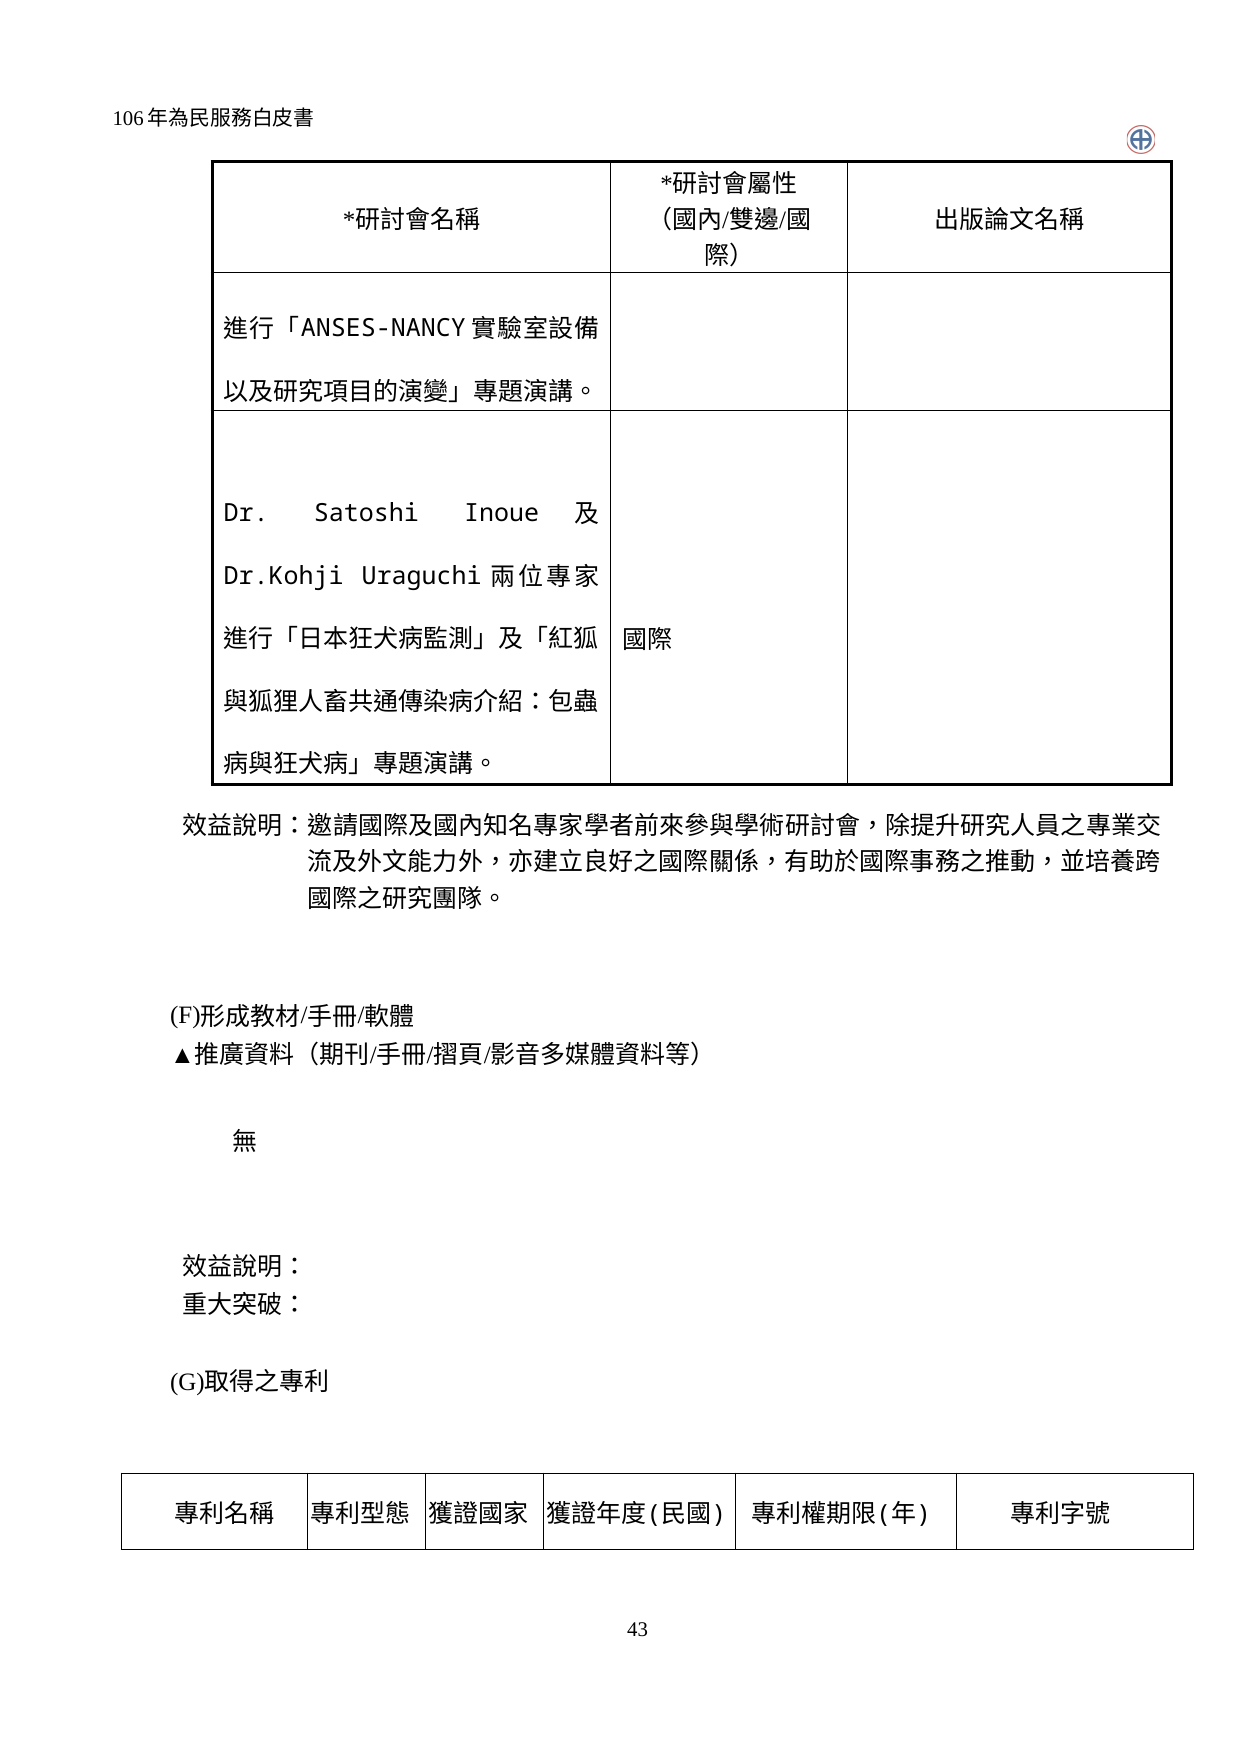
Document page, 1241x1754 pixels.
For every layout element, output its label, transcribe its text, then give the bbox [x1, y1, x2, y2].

table_header 專利權期限(年) [736, 1474, 956, 1549]
text 重大突破： [182, 1285, 1162, 1321]
table_header 出版論文名稱 [848, 163, 1170, 272]
table_header *研討會名稱 [214, 163, 610, 272]
table_header 專利字號 [957, 1474, 1193, 1549]
table_header *研討會屬性 （國內/雙邊/國際） [611, 163, 847, 272]
table_header 獲證年度(民國) [544, 1474, 735, 1549]
text 無 [182, 1097, 1162, 1160]
table_cell 進行「ANSES-NANCY實驗室設備以及研究項目的演變」專題演講。 [214, 273, 610, 410]
text ▲推廣資料（期刊/手冊/摺頁/影音多媒體資料等） [170, 1035, 1162, 1071]
text (F)形成教材/手冊/軟體 [170, 972, 1162, 1035]
table_header 獲證國家 [426, 1474, 543, 1549]
text 效益說明：邀請國際及國內知名專家學者前來參與學術研討會，除提升研究人員之專業交流及外文能力外，亦建立良好之國際關係，有助於國際事務之推動，並培養跨國際之研究團隊。 [182, 806, 1162, 914]
table_cell Dr. Satoshi Inoue及Dr.Kohji Uraguchi兩位專家進行「日本狂犬病監測」及「紅狐與狐狸人畜共通傳染病介紹：包蟲病與狂犬病」專題演講。 [214, 411, 610, 783]
table_header 專利型態 [308, 1474, 425, 1549]
table_header 專利名稱 [122, 1474, 307, 1549]
text 效益說明： [182, 1222, 1162, 1285]
text (G)取得之專利 [170, 1361, 1162, 1397]
table_cell [848, 411, 1170, 783]
table_cell [611, 273, 847, 410]
table_cell [848, 273, 1170, 410]
table_cell 國際 [611, 411, 847, 783]
